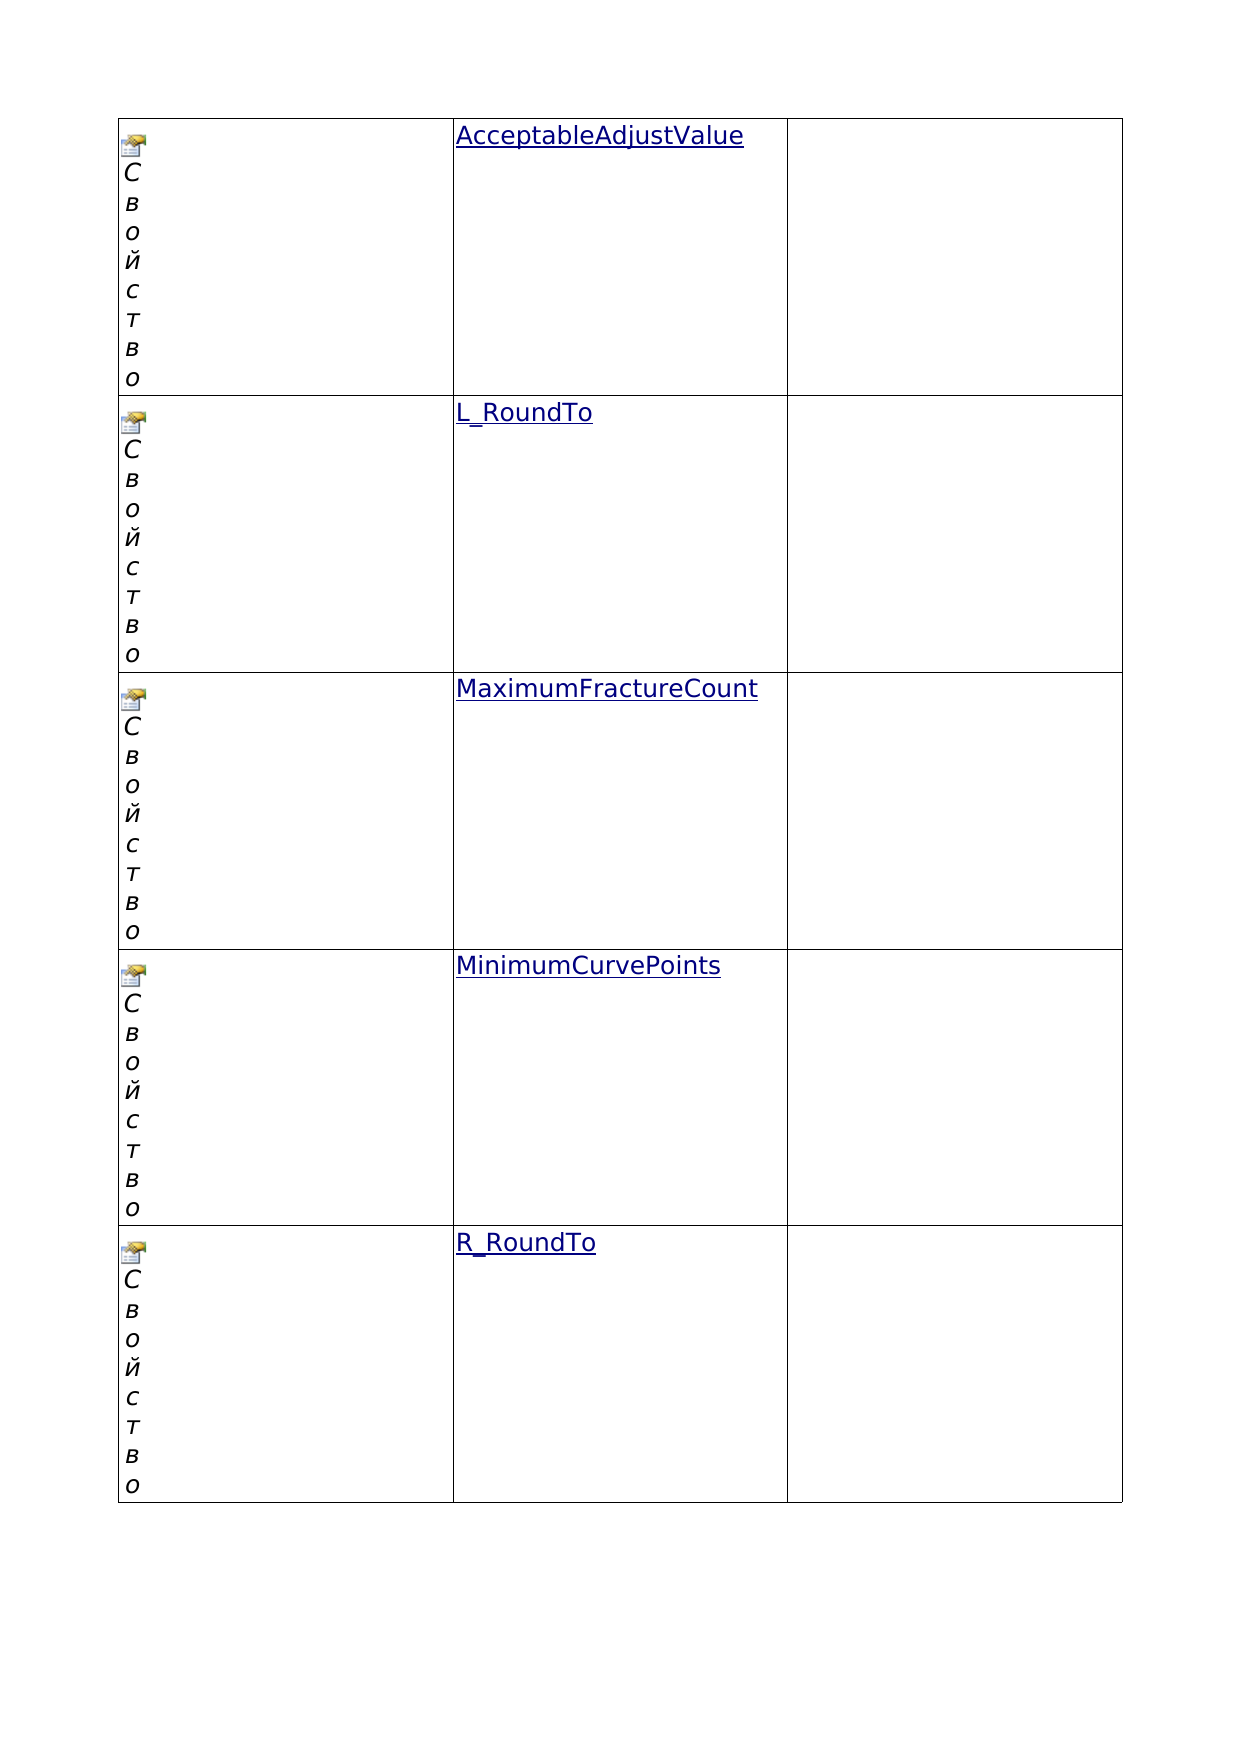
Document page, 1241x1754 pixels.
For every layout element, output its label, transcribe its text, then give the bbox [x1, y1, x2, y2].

picture [121, 410, 147, 436]
table_cell [788, 396, 1122, 672]
picture [121, 133, 147, 159]
table_cell L_RoundTo [454, 396, 787, 672]
table_cell [119, 396, 453, 672]
table_cell [788, 950, 1122, 1225]
table_cell [788, 673, 1122, 948]
table_cell [119, 950, 453, 1225]
table_cell MinimumCurvePoints [454, 950, 787, 1225]
picture [121, 1240, 147, 1266]
table_cell R_RoundTo [454, 1226, 787, 1502]
table_cell [119, 673, 453, 948]
picture [121, 963, 147, 989]
table_cell MaximumFractureCount [454, 673, 787, 948]
table_cell [788, 1226, 1122, 1502]
table_cell [788, 119, 1122, 395]
picture [121, 687, 147, 713]
table_cell [119, 119, 453, 395]
table_cell [119, 1226, 453, 1502]
table_cell AcceptableAdjustValue [454, 119, 787, 395]
